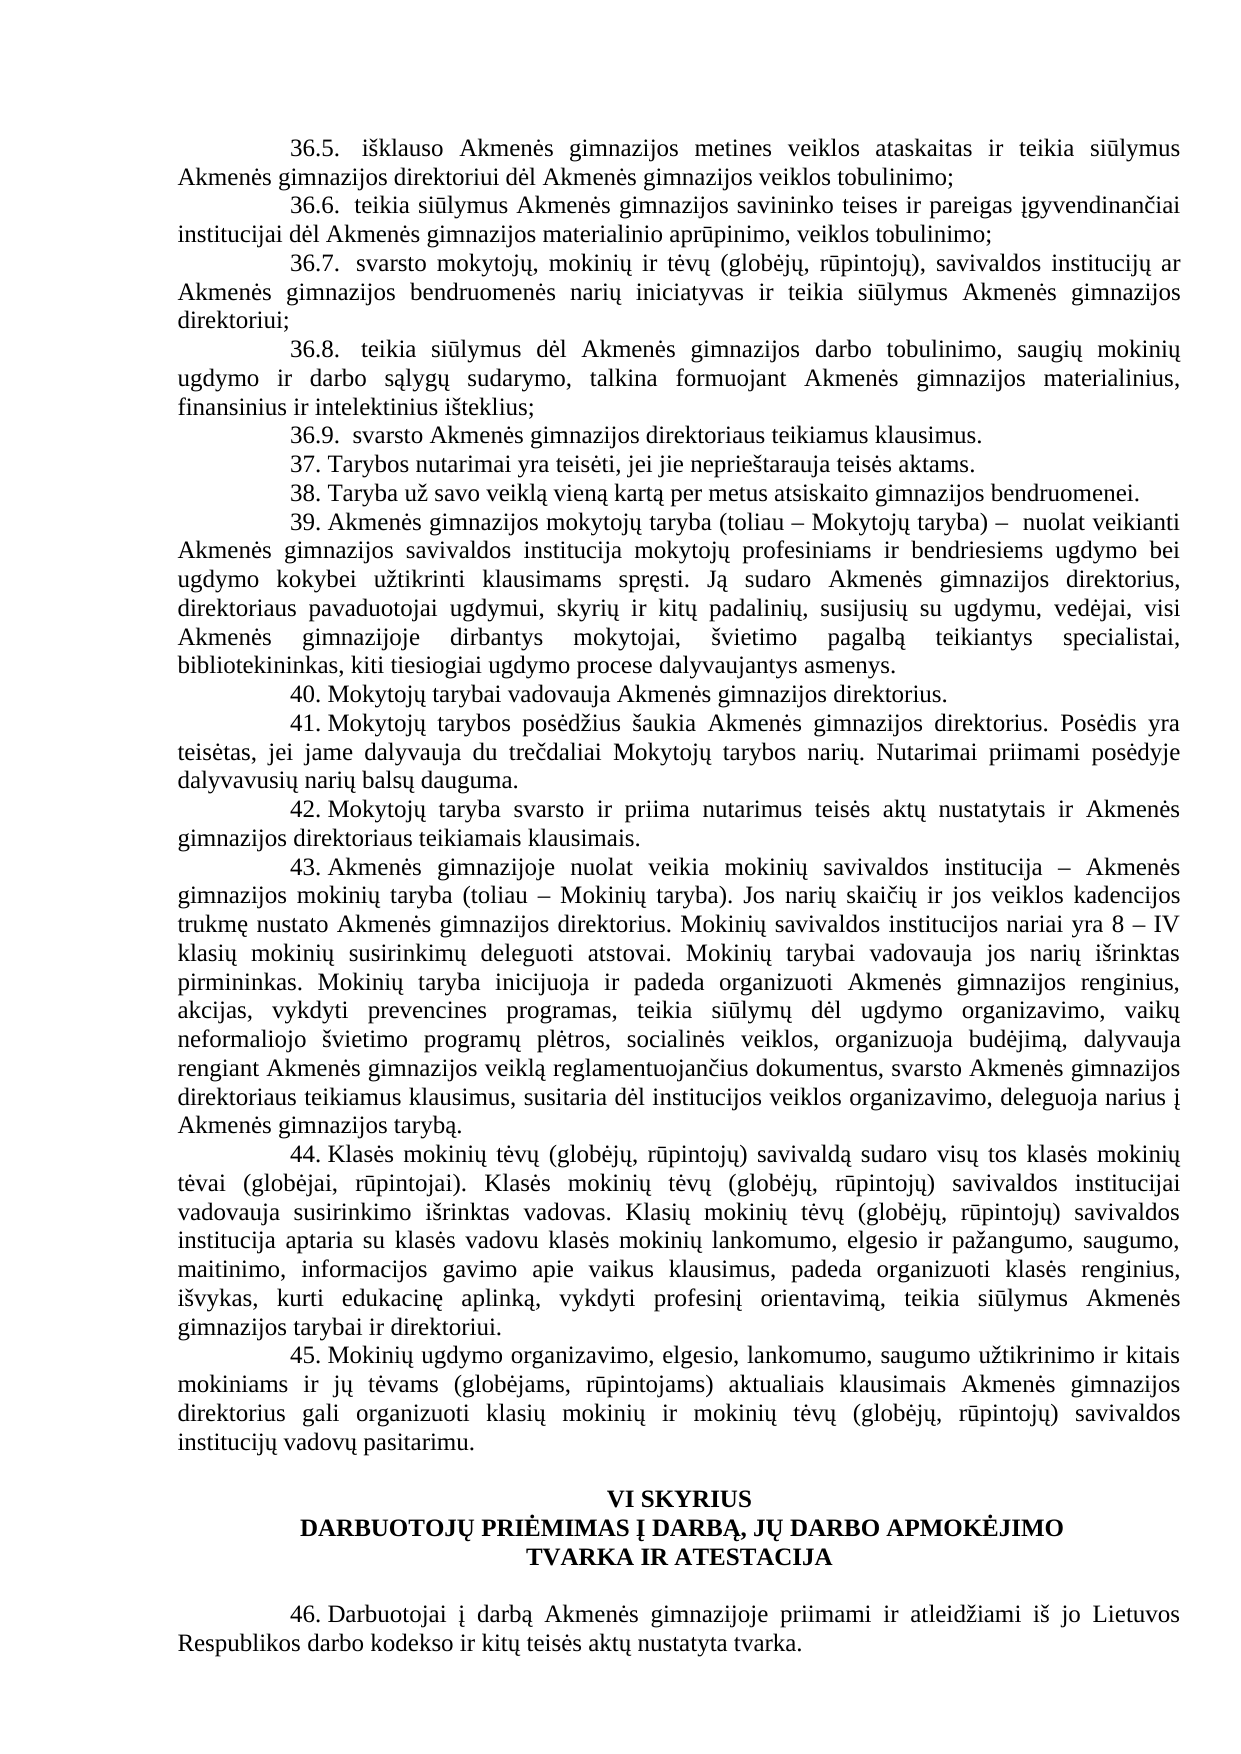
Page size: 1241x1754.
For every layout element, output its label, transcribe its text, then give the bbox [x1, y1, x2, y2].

text 38. Taryba už savo veiklą vieną kartą per metus atsiskaito gimnazijos bendruomenei. [177, 478, 1181, 507]
text 36.5. išklauso Akmenės gimnazijos metines veiklos ataskaitas ir teikia siūlymus Akmenės gimnazijos direktoriui dėl Akmenės gimnazijos veiklos tobulinimo; [177, 133, 1181, 190]
text 36.6. teikia siūlymus Akmenės gimnazijos savininko teises ir pareigas įgyvendinančiai institucijai dėl Akmenės gimnazijos materialinio aprūpinimo, veiklos tobulinimo; [177, 190, 1181, 248]
text 36.9. svarsto Akmenės gimnazijos direktoriaus teikiamus klausimus. [177, 420, 1181, 449]
text 41. Mokytojų tarybos posėdžius šaukia Akmenės gimnazijos direktorius. Posėdis yra teisėtas, jei jame dalyvauja du trečdaliai Mokytojų tarybos narių. Nutarimai priimami posėdyje dalyvavusių narių balsų dauguma. [177, 708, 1181, 794]
text 43. Akmenės gimnazijoje nuolat veikia mokinių savivaldos institucija – Akmenės gimnazijos mokinių taryba (toliau – Mokinių taryba). Jos narių skaičių ir jos veiklos kadencijos trukmę nustato Akmenės gimnazijos direktorius. Mokinių savivaldos institucijos nariai yra 8 – IV klasių mokinių susirinkimų deleguoti atstovai. Mokinių tarybai vadovauja jos narių išrinktas pirmininkas. Mokinių taryba inicijuoja ir padeda organizuoti Akmenės gimnazijos renginius, akcijas, vykdyti prevencines programas, teikia siūlymų dėl ugdymo organizavimo, vaikų neformaliojo švietimo programų plėtros, socialinės veiklos, organizuoja budėjimą, dalyvauja rengiant Akmenės gimnazijos veiklą reglamentuojančius dokumentus, svarsto Akmenės gimnazijos direktoriaus teikiamus klausimus, susitaria dėl institucijos veiklos organizavimo, deleguoja narius į Akmenės gimnazijos tarybą. [177, 852, 1181, 1139]
text 36.8. teikia siūlymus dėl Akmenės gimnazijos darbo tobulinimo, saugių mokinių ugdymo ir darbo sąlygų sudarymo, talkina formuojant Akmenės gimnazijos materialinius, finansinius ir intelektinius išteklius; [177, 334, 1181, 420]
text VI SKYRIUS [177, 1484, 1181, 1513]
text 44. Klasės mokinių tėvų (globėjų, rūpintojų) savivaldą sudaro visų tos klasės mokinių tėvai (globėjai, rūpintojai). Klasės mokinių tėvų (globėjų, rūpintojų) savivaldos institucijai vadovauja susirinkimo išrinktas vadovas. Klasių mokinių tėvų (globėjų, rūpintojų) savivaldos institucija aptaria su klasės vadovu klasės mokinių lankomumo, elgesio ir pažangumo, saugumo, maitinimo, informacijos gavimo apie vaikus klausimus, padeda organizuoti klasės renginius, išvykas, kurti edukacinę aplinką, vykdyti profesinį orientavimą, teikia siūlymus Akmenės gimnazijos tarybai ir direktoriui. [177, 1139, 1181, 1340]
text DARBUOTOJŲ PRIĖMIMAS Į DARBĄ, JŲ DARBO APMOKĖJIMO [177, 1513, 1181, 1542]
text 36.7. svarsto mokytojų, mokinių ir tėvų (globėjų, rūpintojų), savivaldos institucijų ar Akmenės gimnazijos bendruomenės narių iniciatyvas ir teikia siūlymus Akmenės gimnazijos direktoriui; [177, 248, 1181, 334]
text 42. Mokytojų taryba svarsto ir priima nutarimus teisės aktų nustatytais ir Akmenės gimnazijos direktoriaus teikiamais klausimais. [177, 794, 1181, 852]
text 39. Akmenės gimnazijos mokytojų taryba (toliau – Mokytojų taryba) – nuolat veikianti Akmenės gimnazijos savivaldos institucija mokytojų profesiniams ir bendriesiems ugdymo bei ugdymo kokybei užtikrinti klausimams spręsti. Ją sudaro Akmenės gimnazijos direktorius, direktoriaus pavaduotojai ugdymui, skyrių ir kitų padalinių, susijusių su ugdymu, vedėjai, visi Akmenės gimnazijoje dirbantys mokytojai, švietimo pagalbą teikiantys specialistai, bibliotekininkas, kiti tiesiogiai ugdymo procese dalyvaujantys asmenys. [177, 507, 1181, 679]
text 46. Darbuotojai į darbą Akmenės gimnazijoje priimami ir atleidžiami iš jo Lietuvos Respublikos darbo kodekso ir kitų teisės aktų nustatyta tvarka. [177, 1599, 1181, 1657]
text TVARKA IR ATESTACIJA [177, 1542, 1181, 1570]
text 40. Mokytojų tarybai vadovauja Akmenės gimnazijos direktorius. [177, 679, 1181, 708]
text 45. Mokinių ugdymo organizavimo, elgesio, lankomumo, saugumo užtikrinimo ir kitais mokiniams ir jų tėvams (globėjams, rūpintojams) aktualiais klausimais Akmenės gimnazijos direktorius gali organizuoti klasių mokinių ir mokinių tėvų (globėjų, rūpintojų) savivaldos institucijų vadovų pasitarimu. [177, 1340, 1181, 1455]
text 37. Tarybos nutarimai yra teisėti, jei jie neprieštarauja teisės aktams. [177, 449, 1181, 478]
